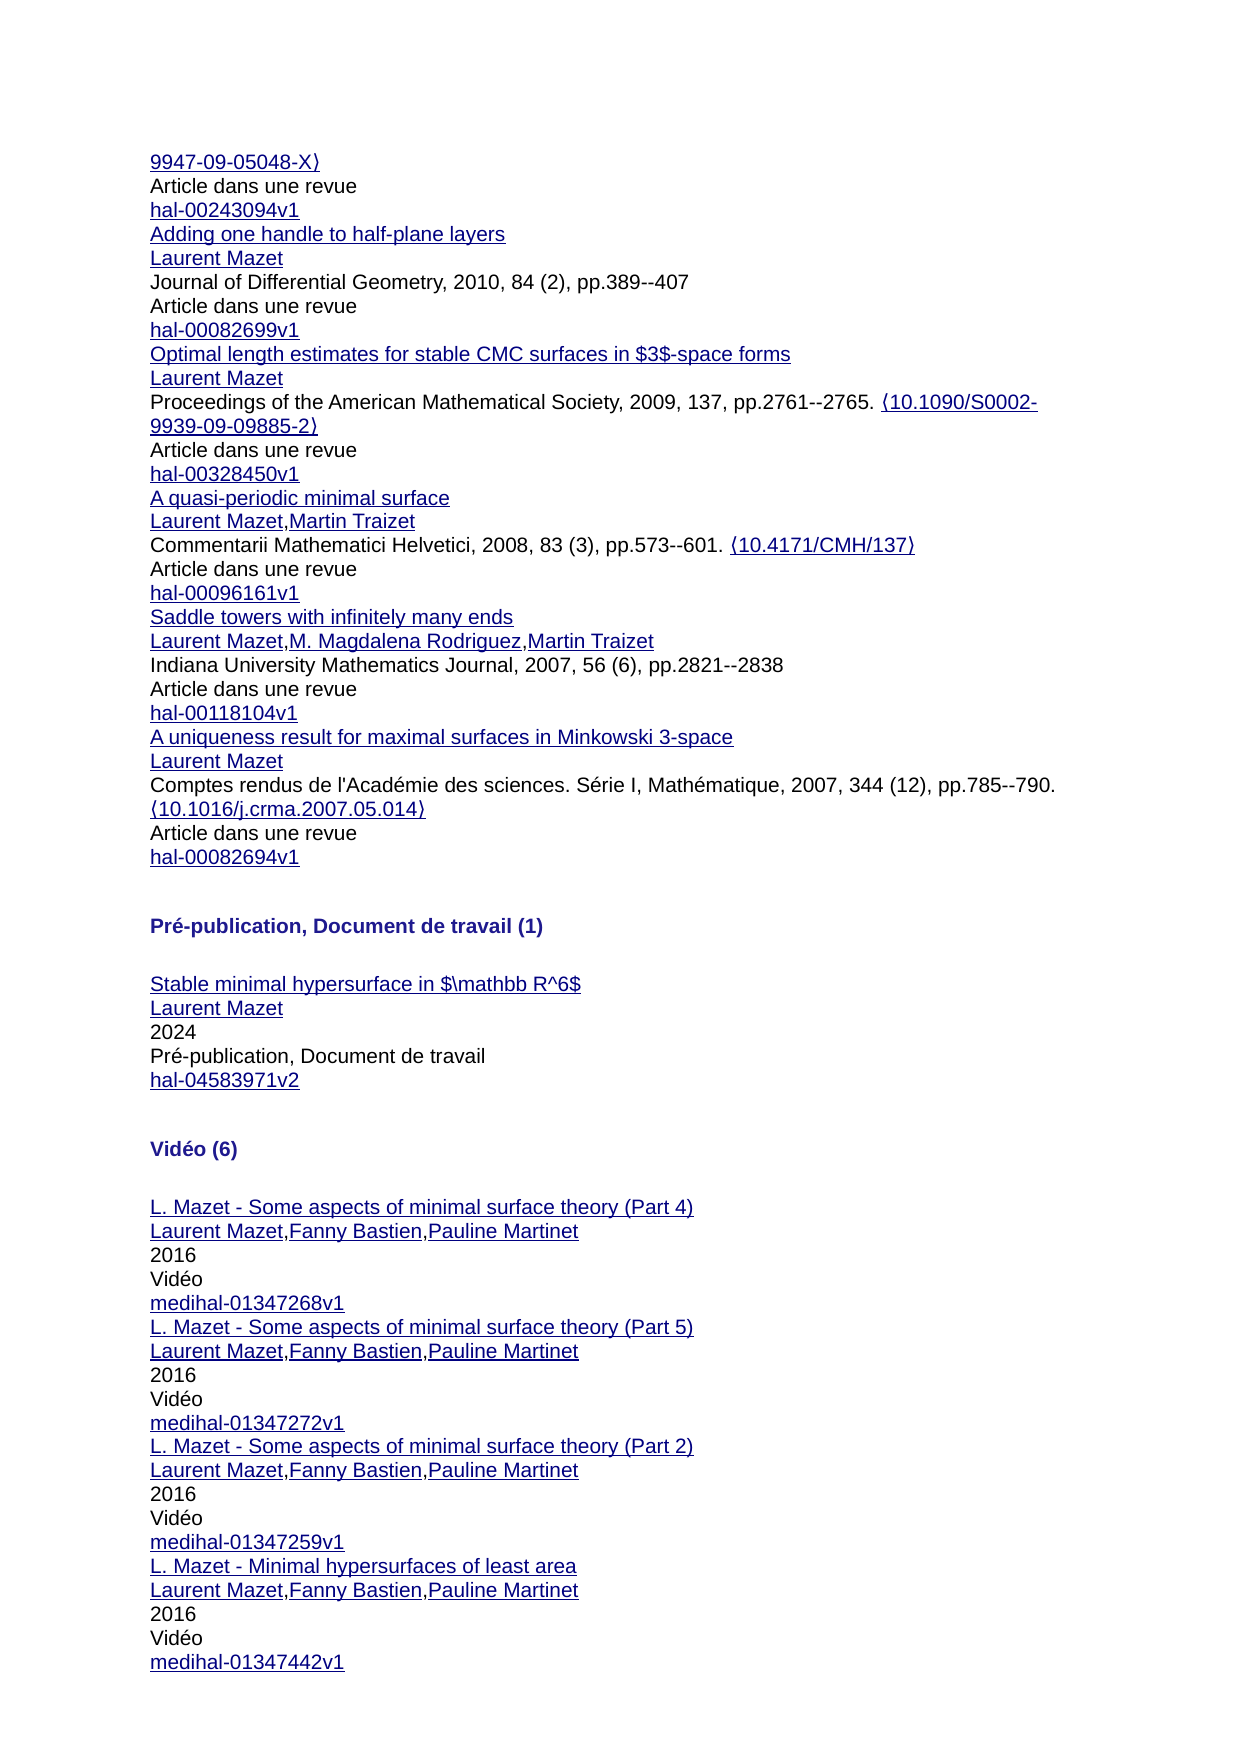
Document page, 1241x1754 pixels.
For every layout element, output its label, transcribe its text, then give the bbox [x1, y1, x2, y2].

subtitle Vidéo (6) [150, 1136, 1090, 1160]
subtitle Pré-publication, Document de travail (1) [150, 913, 1090, 937]
table_cell Adding one handle to half-plane layers Laurent Mazet Journal of Differential Geometry, 2010, 84 (2), pp.389--407 Article dans une revue hal-00082699v1 [150, 222, 1090, 342]
table_cell Optimal length estimates for stable CMC surfaces in $3$-space forms Laurent Mazet Proceedings of the American Mathematical Society, 2009, 137, pp.2761--2765. ⟨10.1090/S0002-9939-09-09885-2⟩ Article dans une revue hal-00328450v1 [150, 342, 1090, 485]
table_cell A uniqueness result for maximal surfaces in Minkowski 3-space Laurent Mazet Comptes rendus de l'Académie des sciences. Série I, Mathématique, 2007, 344 (12), pp.785--790. ⟨10.1016/j.crma.2007.05.014⟩ Article dans une revue hal-00082694v1 [150, 725, 1090, 869]
table_cell 9947-09-05048-X⟩ Article dans une revue hal-00243094v1 [150, 150, 1090, 222]
table_cell L. Mazet - Some aspects of minimal surface theory (Part 5) Laurent Mazet,Fanny Bastien,Pauline Martinet 2016 Vidéo medihal-01347272v1 [150, 1315, 1090, 1434]
table_header L. Mazet - Some aspects of minimal surface theory (Part 4) Laurent Mazet,Fanny Bastien,Pauline Martinet 2016 Vidéo medihal-01347268v1 [150, 1195, 1090, 1314]
table_cell L. Mazet - Minimal hypersurfaces of least area Laurent Mazet,Fanny Bastien,Pauline Martinet 2016 Vidéo medihal-01347442v1 [150, 1554, 1090, 1674]
table_cell A quasi-periodic minimal surface Laurent Mazet,Martin Traizet Commentarii Mathematici Helvetici, 2008, 83 (3), pp.573--601. ⟨10.4171/CMH/137⟩ Article dans une revue hal-00096161v1 [150, 485, 1090, 605]
table_cell L. Mazet - Some aspects of minimal surface theory (Part 2) Laurent Mazet,Fanny Bastien,Pauline Martinet 2016 Vidéo medihal-01347259v1 [150, 1434, 1090, 1554]
table_cell Saddle towers with infinitely many ends Laurent Mazet,M. Magdalena Rodriguez,Martin Traizet Indiana University Mathematics Journal, 2007, 56 (6), pp.2821--2838 Article dans une revue hal-00118104v1 [150, 605, 1090, 725]
table_header Stable minimal hypersurface in $\mathbb R^6$ Laurent Mazet 2024 Pré-publication, Document de travail hal-04583971v2 [150, 972, 1090, 1092]
